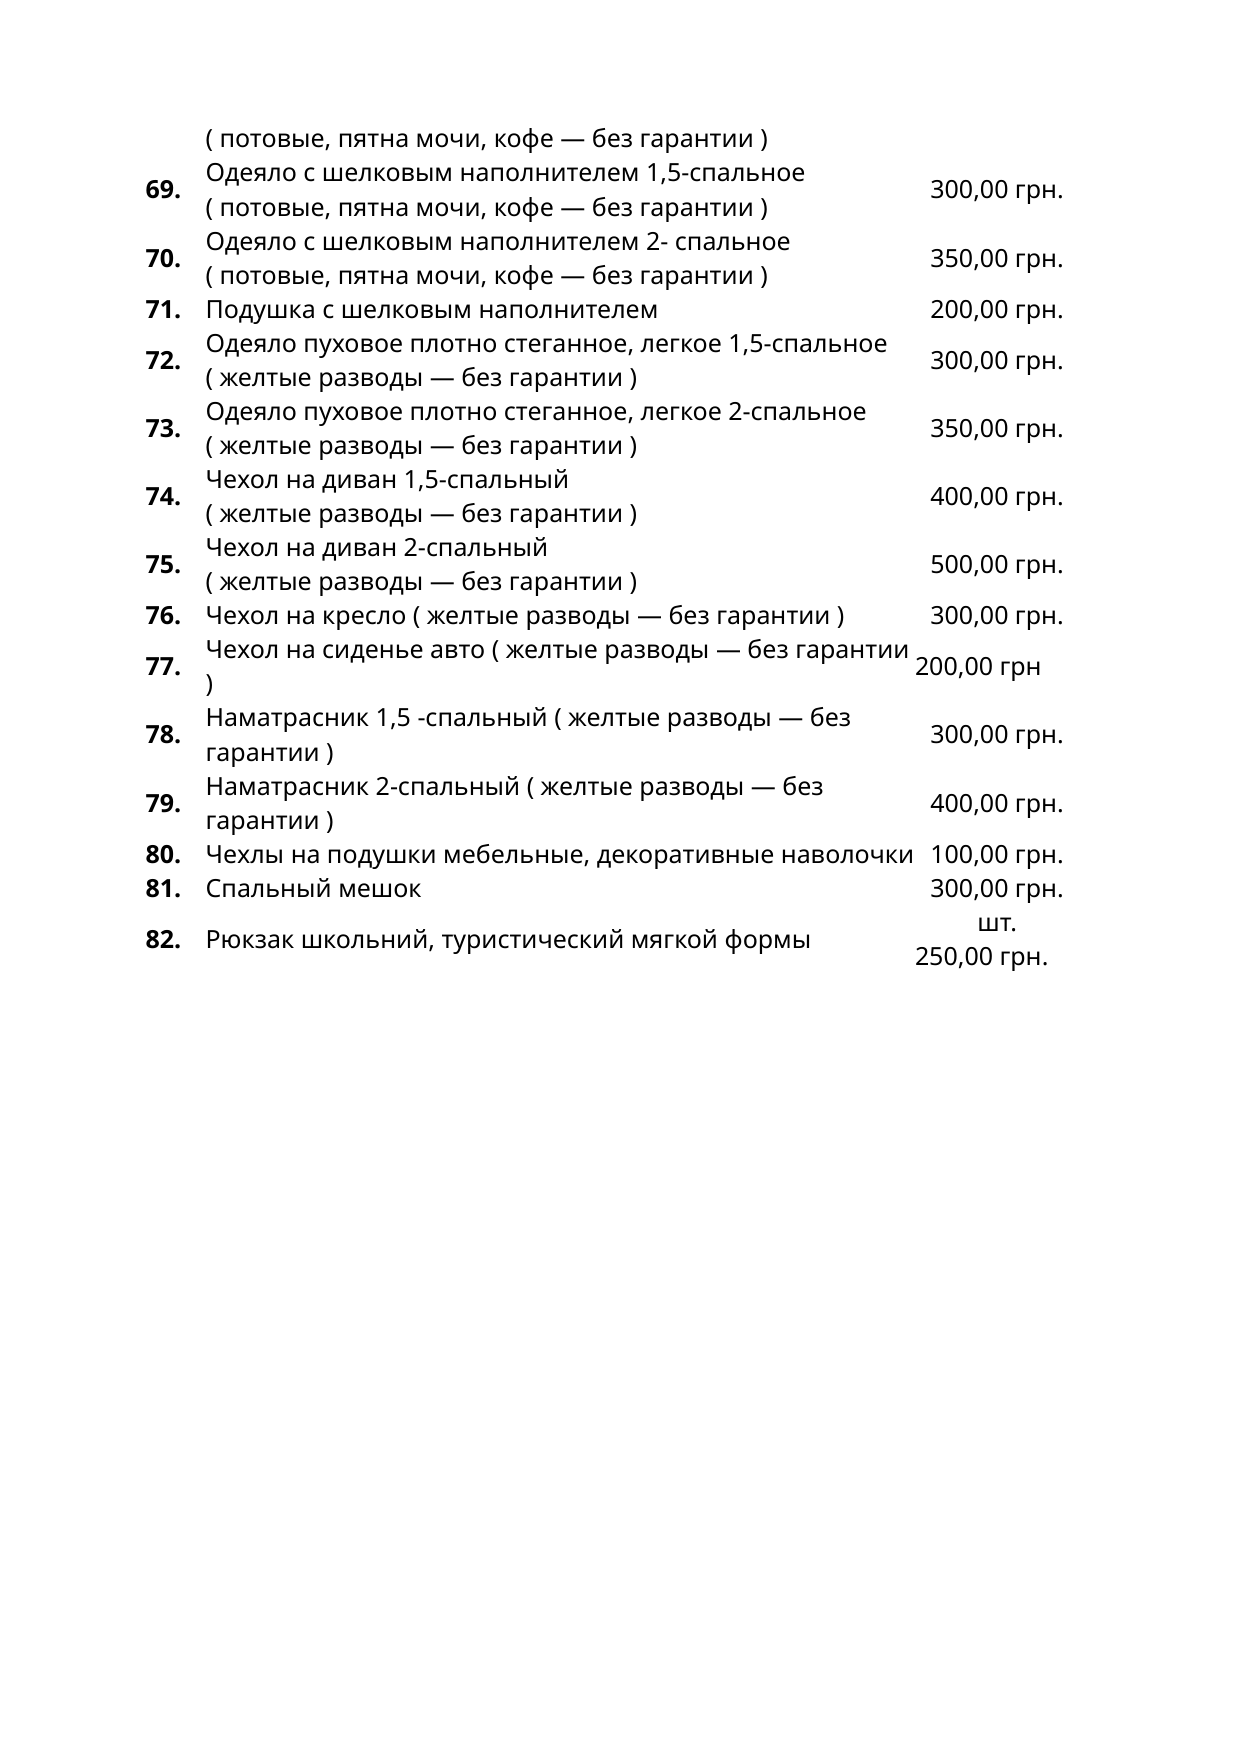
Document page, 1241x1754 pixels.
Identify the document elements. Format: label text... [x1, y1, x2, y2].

table_cell ( потовые, пятна мочи, кофе — без гарантии ) [205, 121, 915, 155]
table_cell 69. [121, 155, 205, 223]
table_cell Одеяло с шелковым наполнителем 2- спальное ( потовые, пятна мочи, кофе — без гарантии ) [205, 223, 915, 291]
table_cell 79. [121, 768, 205, 836]
table_cell 74. [121, 462, 205, 530]
table_cell 300,00 грн. [915, 870, 1079, 904]
table_cell 75. [121, 530, 205, 598]
table_cell [121, 121, 205, 155]
table_cell Чехол на сиденье авто ( желтые разводы — без гарантии ) [205, 632, 915, 700]
table_cell Чехол на диван 1,5-спальный ( желтые разводы — без гарантии ) [205, 462, 915, 530]
table_cell 70. [121, 223, 205, 291]
table_cell шт. 250,00 грн. [915, 905, 1079, 973]
table_cell 77. [121, 632, 205, 700]
table_cell 82. [121, 905, 205, 973]
table_cell 81. [121, 870, 205, 904]
table_cell 200,00 грн. [915, 291, 1079, 325]
table_cell 78. [121, 700, 205, 768]
table_cell Одеяло пуховое плотно стеганное, легкое 1,5-спальное ( желтые разводы — без гарантии ) [205, 325, 915, 393]
table_cell 73. [121, 394, 205, 462]
table_cell Рюкзак школьний, туристический мягкой формы [205, 905, 915, 973]
table_cell 300,00 грн. [915, 325, 1079, 393]
table_cell Одеяло пуховое плотно стеганное, легкое 2-спальное ( желтые разводы — без гарантии ) [205, 394, 915, 462]
table_cell 400,00 грн. [915, 768, 1079, 836]
table_cell Одеяло с шелковым наполнителем 1,5-спальное ( потовые, пятна мочи, кофе — без гарантии ) [205, 155, 915, 223]
table_cell 350,00 грн. [915, 223, 1079, 291]
table_cell 300,00 грн. [915, 598, 1079, 632]
table_cell Чехол на диван 2-спальный ( желтые разводы — без гарантии ) [205, 530, 915, 598]
table_cell 100,00 грн. [915, 836, 1079, 870]
table_cell 500,00 грн. [915, 530, 1079, 598]
table_cell Спальный мешок [205, 870, 915, 904]
table_cell 76. [121, 598, 205, 632]
table_cell 350,00 грн. [915, 394, 1079, 462]
table_cell 72. [121, 325, 205, 393]
table_cell Чехол на кресло ( желтые разводы — без гарантии ) [205, 598, 915, 632]
table_cell 80. [121, 836, 205, 870]
table_cell Наматрасник 2-спальный ( желтые разводы — без гарантии ) [205, 768, 915, 836]
table_cell Наматрасник 1,5 -спальный ( желтые разводы — без гарантии ) [205, 700, 915, 768]
table_cell [915, 121, 1079, 155]
table_cell Чехлы на подушки мебельные, декоративные наволочки [205, 836, 915, 870]
table_cell Подушка с шелковым наполнителем [205, 291, 915, 325]
table_header [118, 118, 1122, 976]
table_cell 400,00 грн. [915, 462, 1079, 530]
table_cell 300,00 грн. [915, 700, 1079, 768]
table_cell 300,00 грн. [915, 155, 1079, 223]
table_cell 71. [121, 291, 205, 325]
table_cell 200,00 грн [915, 632, 1079, 700]
